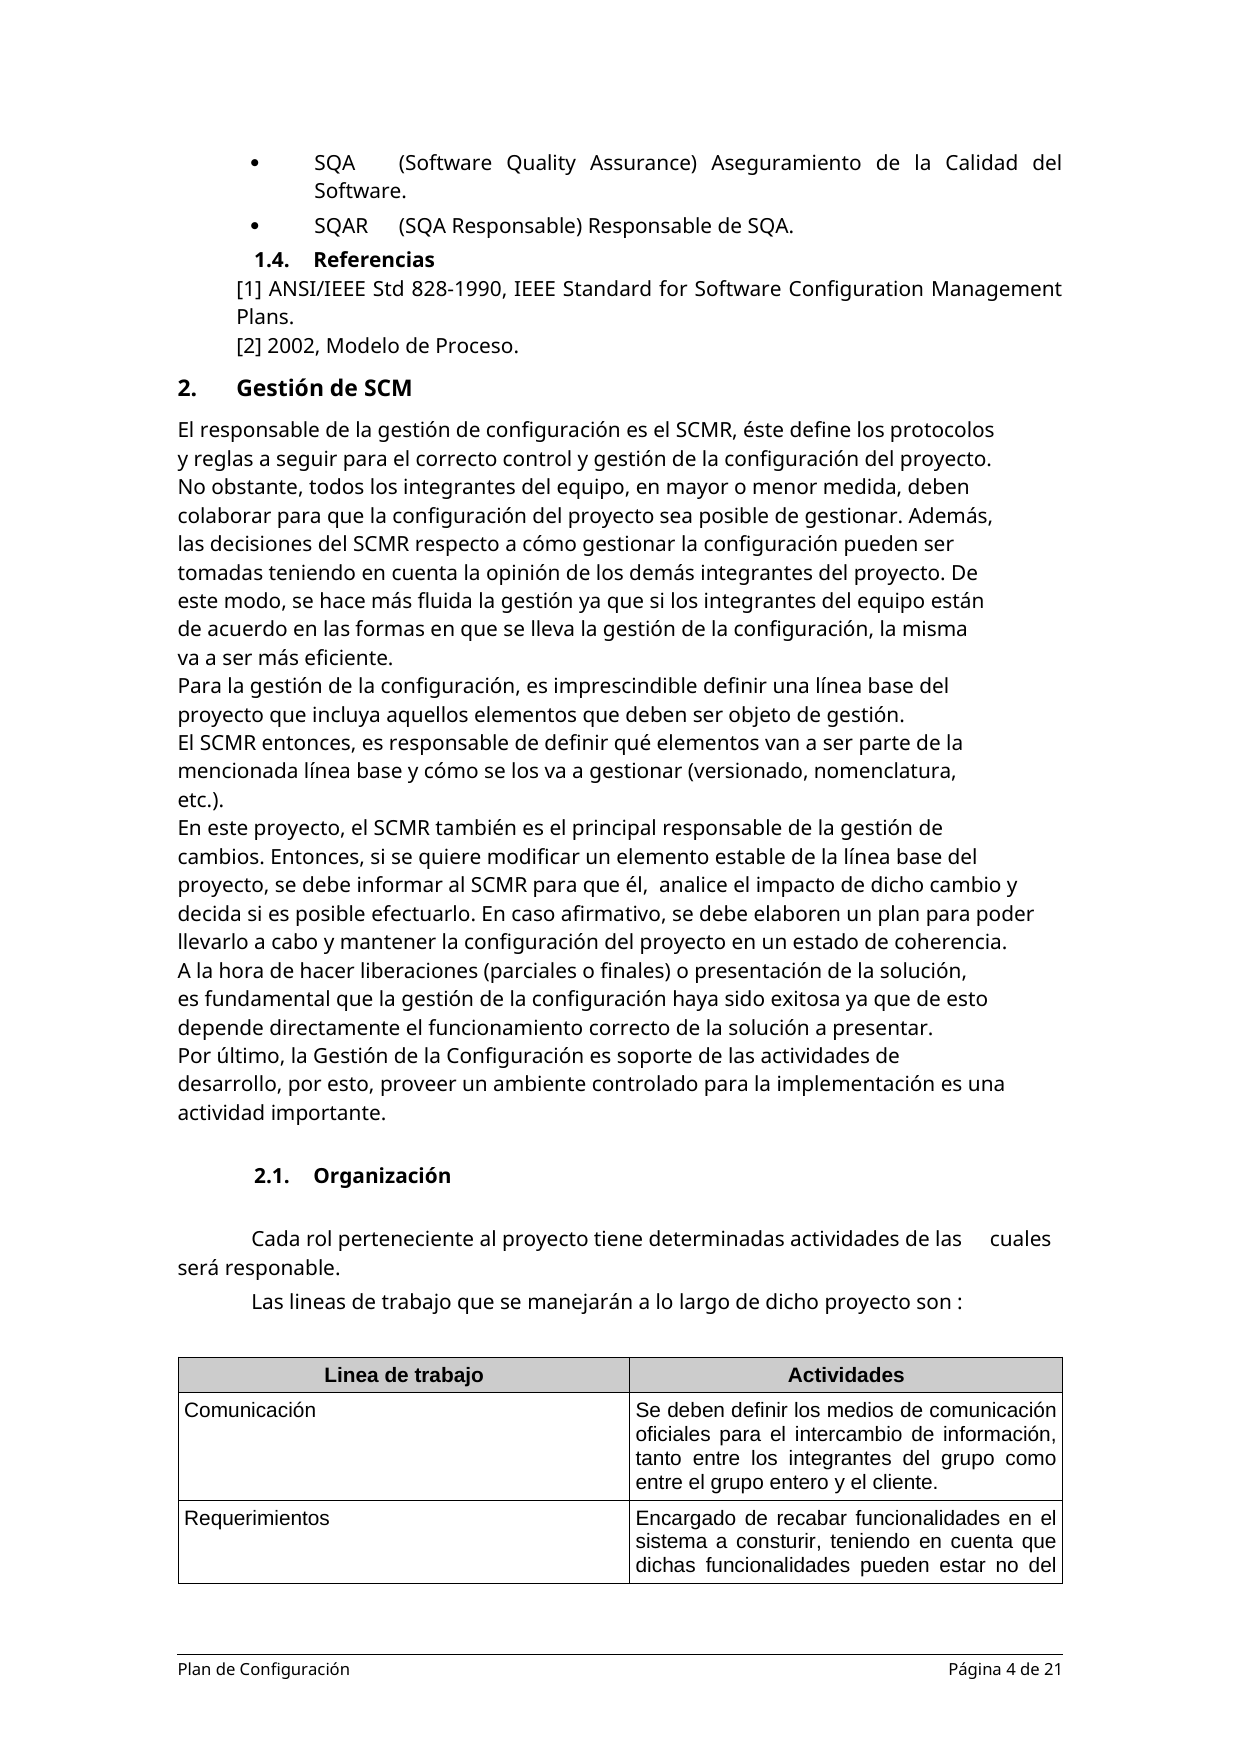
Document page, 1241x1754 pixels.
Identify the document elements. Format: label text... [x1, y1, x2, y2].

text y reglas a seguir para el correcto control y gestión de la configuración del proyecto. [177, 444, 1063, 472]
table_cell Se deben definir los medios de comunicación oficiales para el intercambio de información, tanto entre los integrantes del grupo como entre el grupo entero y el cliente. [630, 1393, 1062, 1499]
text [1] ANSI/IEEE Std 828-1990, IEEE Standard for Software Configuration Management Plans. [236, 274, 1063, 331]
text El SCMR entonces, es responsable de definir qué elementos van a ser parte de la [177, 728, 1063, 757]
text colaborar para que la configuración del proyecto sea posible de gestionar. Además, [177, 501, 1063, 529]
text es fundamental que la gestión de la configuración haya sido exitosa ya que de esto [177, 984, 1063, 1013]
text A la hora de hacer liberaciones (parciales o finales) o presentación de la solución, [177, 956, 1063, 984]
table_header Actividades [630, 1358, 1062, 1392]
table_cell Comunicación [179, 1393, 629, 1499]
text va a ser más eficiente. [177, 643, 1063, 671]
table_cell Encargado de recabar funcionalidades en el sistema a consturir, teniendo en cuenta que dichas funcionalidades pueden estar no del [630, 1501, 1062, 1583]
text proyecto que incluya aquellos elementos que deben ser objeto de gestión. [177, 700, 1063, 728]
subtitle Gestión de SCM [177, 372, 1063, 403]
text Para la gestión de la configuración, es imprescindible definir una línea base del [177, 671, 1063, 700]
text Las lineas de trabajo que se manejarán a lo largo de dicho proyecto son : [177, 1287, 1063, 1316]
list SQA (Software Quality Assurance) Aseguramiento de la Calidad del Software. [251, 148, 1063, 204]
text las decisiones del SCMR respecto a cómo gestionar la configuración pueden ser [177, 529, 1063, 558]
text [2] 2002, Modelo de Proceso. [236, 331, 1063, 359]
table_header Linea de trabajo [179, 1358, 629, 1392]
text desarrollo, por esto, proveer un ambiente controlado para la implementación es una [177, 1069, 1063, 1098]
text No obstante, todos los integrantes del equipo, en mayor o menor medida, deben [177, 472, 1063, 501]
text En este proyecto, el SCMR también es el principal responsable de la gestión de [177, 813, 1063, 842]
text El responsable de la gestión de configuración es el SCMR, éste define los protocolos [177, 415, 1063, 444]
text de acuerdo en las formas en que se lleva la gestión de la configuración, la misma [177, 614, 1063, 643]
text Por último, la Gestión de la Configuración es soporte de las actividades de [177, 1041, 1063, 1069]
text actividad importante. [177, 1098, 1063, 1126]
text cambios. Entonces, si se quiere modificar un elemento estable de la línea base del [177, 842, 1063, 870]
list Referencias [254, 245, 1063, 274]
table_cell Requerimientos [179, 1501, 629, 1583]
text este modo, se hace más fluida la gestión ya que si los integrantes del equipo están [177, 586, 1063, 614]
text depende directamente el funcionamiento correcto de la solución a presentar. [177, 1013, 1063, 1041]
list Organización [254, 1161, 1063, 1189]
text proyecto, se debe informar al SCMR para que él, analice el impacto de dicho cambio y decida si es posible efectuarlo. En caso afirmativo, se debe elaboren un plan para poder llevarlo a cabo y mantener la configuración del proyecto en un estado de coherencia. [177, 870, 1063, 956]
list SQAR (SQA Responsable) Responsable de SQA. [251, 211, 1063, 239]
text tomadas teniendo en cuenta la opinión de los demás integrantes del proyecto. De [177, 558, 1063, 586]
text etc.). [177, 785, 1063, 813]
text mencionada línea base y cómo se los va a gestionar (versionado, nomenclatura, [177, 757, 1063, 785]
text Cada rol perteneciente al proyecto tiene determinadas actividades de las cuales será responable. [177, 1224, 1063, 1281]
